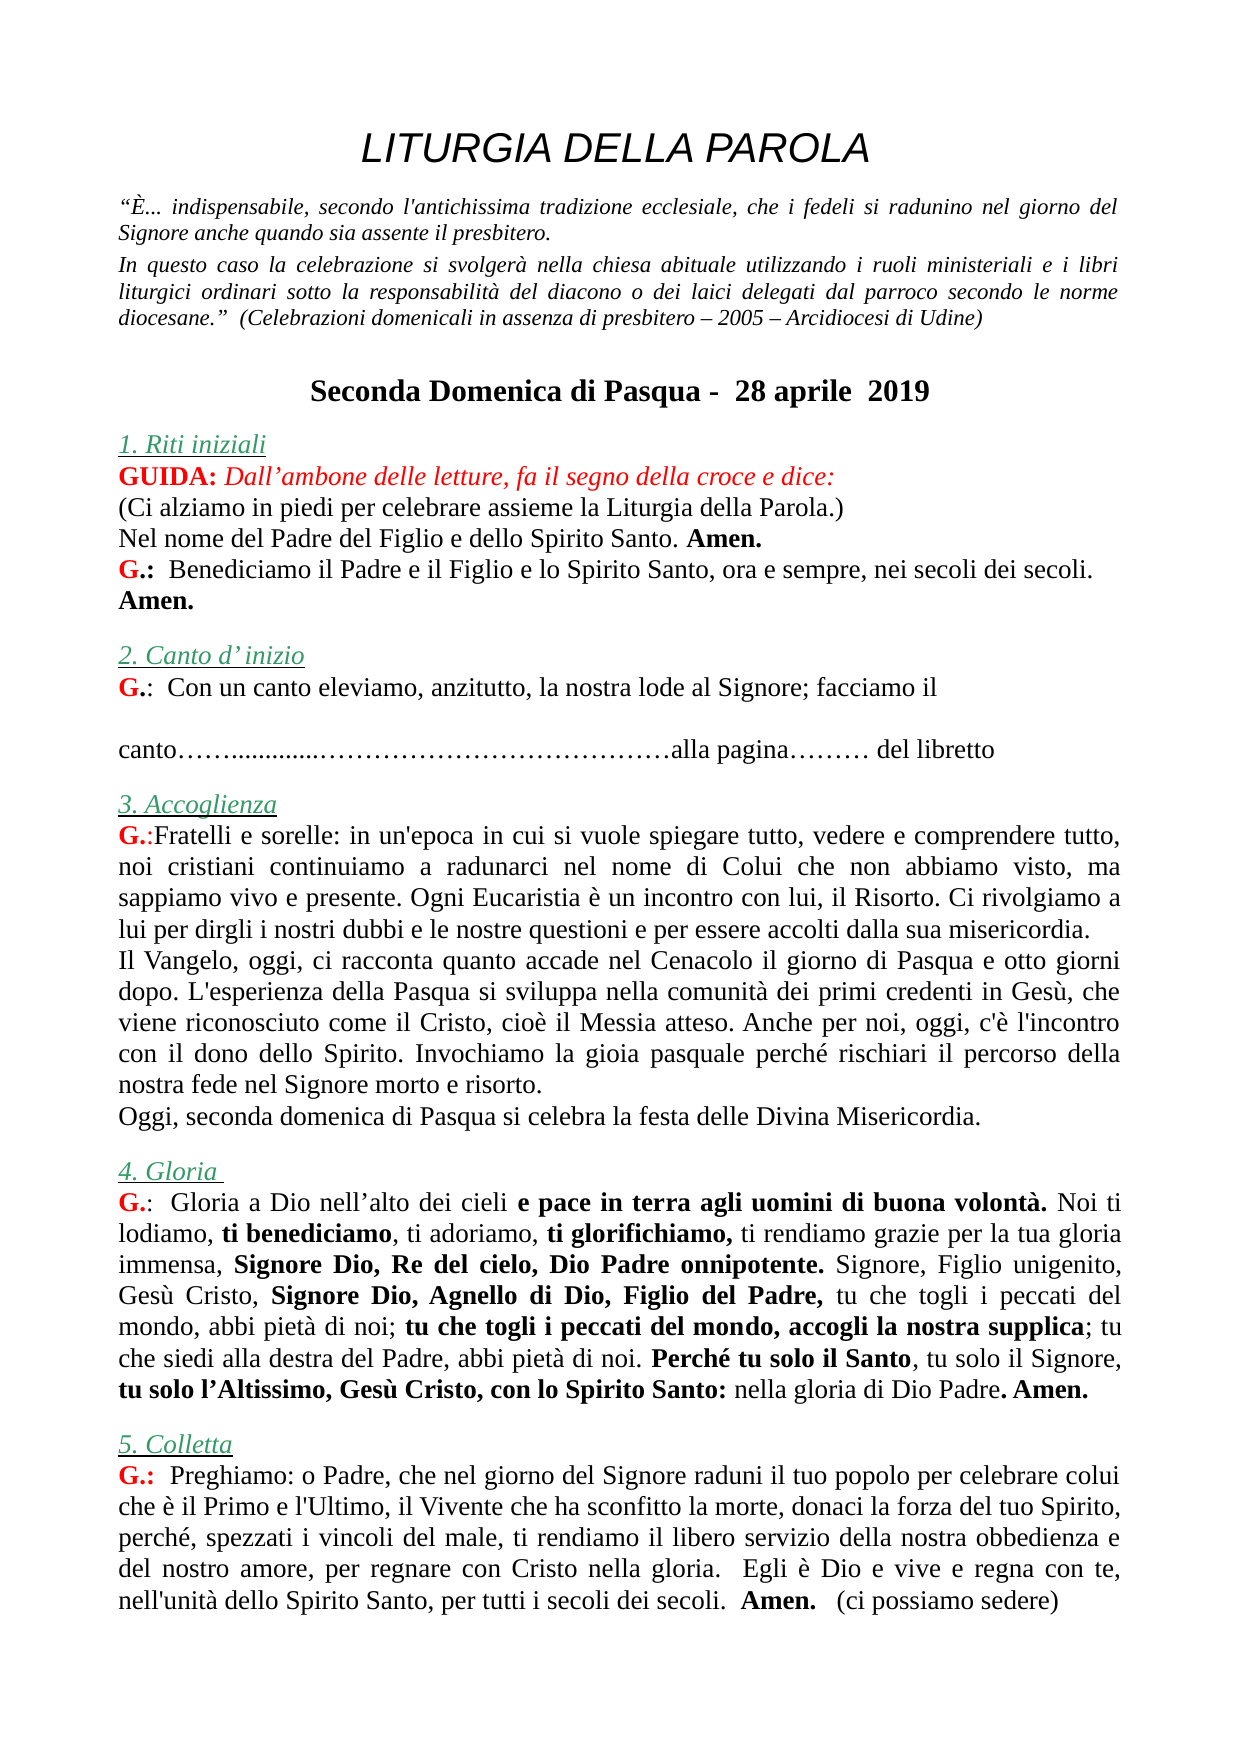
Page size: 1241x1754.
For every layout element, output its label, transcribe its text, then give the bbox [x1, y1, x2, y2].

text Nel nome del Padre del Figlio e dello Spirito Santo. Amen. [118, 522, 1122, 553]
text In questo caso la celebrazione si svolgerà nella chiesa abituale utilizzando i ruoli ministeriali e i libri liturgici ordinari sotto la responsabilità del diacono o dei laici delegati dal parroco secondo le norme diocesane.” (Celebrazioni domenicali in assenza di presbitero – 2005 – Arcidiocesi di Udine) [118, 251, 1122, 331]
text “È... indispensabile, secondo l'antichissima tradizione ecclesiale, che i fedeli si radunino nel giorno del Signore anche quando sia assente il presbitero. [118, 193, 1122, 246]
text 4. Gloria [118, 1155, 1122, 1186]
text 3. Accoglienza [118, 788, 1122, 819]
text Seconda Domenica di Pasqua - 28 aprile 2019 [118, 372, 1122, 408]
text G.:Fratelli e sorelle: in un'epoca in cui si vuole spiegare tutto, vedere e comprendere tutto, noi cristiani continuiamo a radunarci nel nome di Colui che non abbiamo visto, ma sappiamo vivo e presente. Ogni Eucaristia è un incontro con lui, il Risorto. Ci rivolgiamo a lui per dirgli i nostri dubbi e le nostre questioni e per essere accolti dalla sua misericordia. [118, 819, 1122, 944]
text LITURGIA DELLA PAROLA [118, 123, 1122, 171]
text G.: Benediciamo il Padre e il Figlio e lo Spirito Santo, ora e sempre, nei secoli dei secoli. Amen. [118, 553, 1122, 615]
text 5. Colletta [118, 1428, 1122, 1459]
text Oggi, seconda domenica di Pasqua si celebra la festa delle Divina Misericordia. [118, 1099, 1122, 1131]
text Il Vangelo, oggi, ci racconta quanto accade nel Cenacolo il giorno di Pasqua e otto giorni dopo. L'esperienza della Pasqua si sviluppa nella comunità dei primi credenti in Gesù, che viene riconosciuto come il Cristo, cioè il Messia atteso. Anche per noi, oggi, c'è l'incontro con il dono dello Spirito. Invochiamo la gioia pasquale perché rischiari il percorso della nostra fede nel Signore morto e risorto. [118, 944, 1122, 1099]
text canto…….............…………………………………alla pagina……… del libretto [118, 733, 1122, 764]
text (Ci alziamo in piedi per celebrare assieme la Liturgia della Parola.) [118, 491, 1122, 522]
text GUIDA: Dall’ambone delle letture, fa il segno della croce e dice: [118, 460, 1122, 491]
text 1. Riti iniziali [118, 428, 1122, 460]
text 2. Canto d’ inizio [118, 639, 1122, 671]
text G.: Con un canto eleviamo, anzitutto, la nostra lode al Signore; facciamo il [118, 671, 1122, 702]
text G.: Preghiamo: o Padre, che nel giorno del Signore raduni il tuo popolo per celebrare colui che è il Primo e l'Ultimo, il Vivente che ha sconfitto la morte, donaci la forza del tuo Spirito, perché, spezzati i vincoli del male, ti rendiamo il libero servizio della nostra obbedienza e del nostro amore, per regnare con Cristo nella gloria. Egli è Dio e vive e regna con te, nell'unità dello Spirito Santo, per tutti i secoli dei secoli. Amen. (ci possiamo sedere) [118, 1459, 1122, 1615]
text G.: Gloria a Dio nell’alto dei cieli e pace in ter­ra agli uomini di buona volontà. Noi ti lodiamo, ti benediciamo, ti adoriamo, ti glorifichia­mo, ti rendiamo grazie per la tua gloria immen­sa, Signore Dio, Re del cielo, Dio Padre on­nipotente. Signore, Figlio unigenito, Gesù Cri­sto, Signore Dio, Agnello di Dio, Figlio del Padre, tu che togli i peccati del mondo, abbi pietà di noi; tu che togli i peccati del mon­do, accogli la nostra supplica; tu che siedi alla destra del Padre, abbi pietà di noi. Perché tu solo il Santo, tu solo il Signore, tu solo l’Altissimo, Gesù Cristo, con lo Spirito Santo: nella gloria di Dio Padre. Amen. [118, 1186, 1122, 1404]
